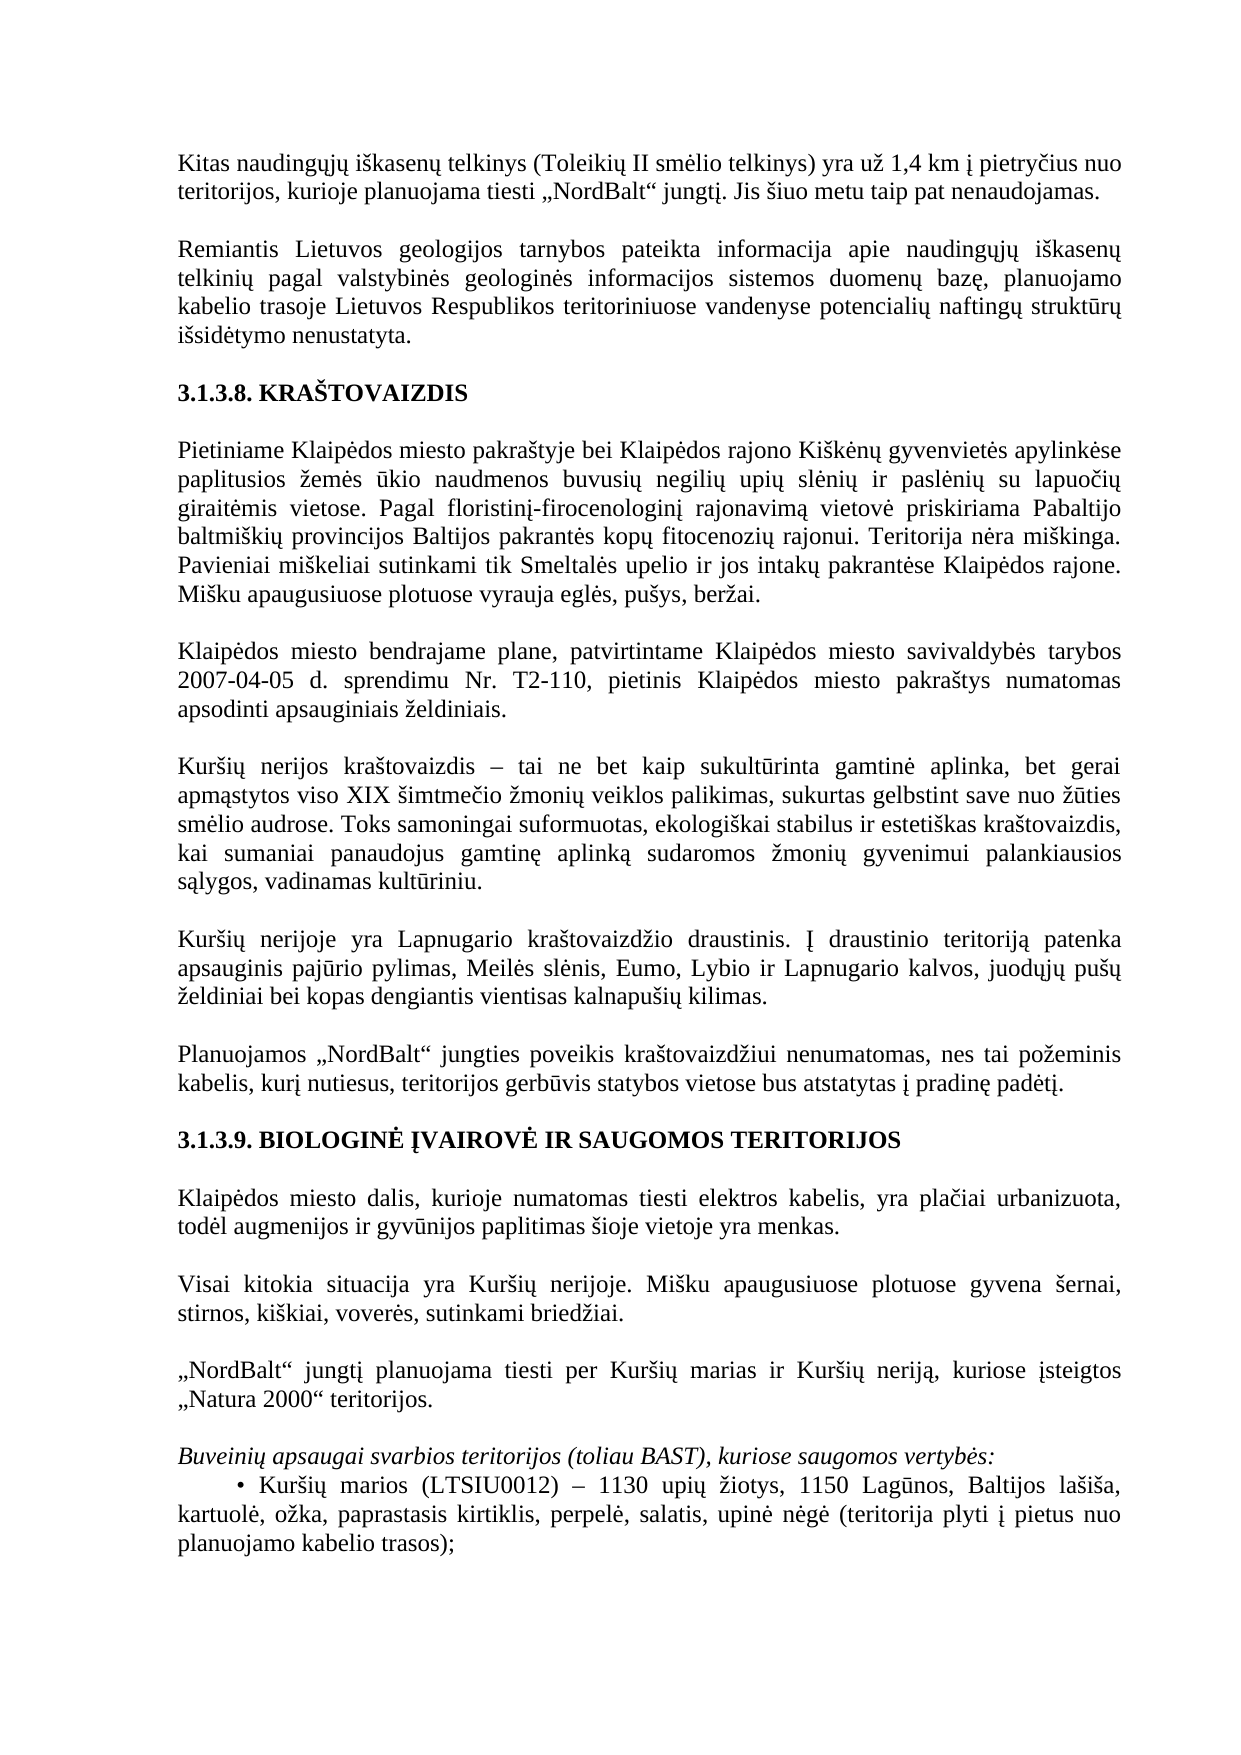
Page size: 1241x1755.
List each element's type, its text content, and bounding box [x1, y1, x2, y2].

text Remiantis Lietuvos geologijos tarnybos pateikta informacija apie naudingųjų iškasenų telkinių pagal valstybinės geologinės informacijos sistemos duomenų bazę, planuojamo kabelio trasoje Lietuvos Respublikos teritoriniuose vandenyse potencialių naftingų struktūrų išsidėtymo nenustatyta. [177, 234, 1122, 349]
text Pietiniame Klaipėdos miesto pakraštyje bei Klaipėdos rajono Kiškėnų gyvenvietės apylinkėse paplitusios žemės ūkio naudmenos buvusių negilių upių slėnių ir paslėnių su lapuočių giraitėmis vietose. Pagal floristinį-firocenologinį rajonavimą vietovė priskiriama Pabaltijo baltmiškių provincijos Baltijos pakrantės kopų fitocenozių rajonui. Teritorija nėra miškinga. Pavieniai miškeliai sutinkami tik Smeltalės upelio ir jos intakų pakrantėse Klaipėdos rajone. Mišku apaugusiuose plotuose vyrauja eglės, pušys, beržai. [177, 435, 1122, 608]
text „NordBalt“ jungtį planuojama tiesti per Kuršių marias ir Kuršių neriją, kuriose įsteigtos „Natura 2000“ teritorijos. [177, 1355, 1122, 1413]
text Klaipėdos miesto bendrajame plane, patvirtintame Klaipėdos miesto savivaldybės tarybos 2007-04-05 d. sprendimu Nr. T2-110, pietinis Klaipėdos miesto pakraštys numatomas apsodinti apsauginiais želdiniais. [177, 636, 1122, 723]
text Visai kitokia situacija yra Kuršių nerijoje. Mišku apaugusiuose plotuose gyvena šernai, stirnos, kiškiai, voverės, sutinkami briedžiai. [177, 1269, 1122, 1326]
text Kuršių nerijos kraštovaizdis – tai ne bet kaip sukultūrinta gamtinė aplinka, bet gerai apmąstytos viso XIX šimtmečio žmonių veiklos palikimas, sukurtas gelbstint save nuo žūties smėlio audrose. Toks samoningai suformuotas, ekologiškai stabilus ir estetiškas kraštovaizdis, kai sumaniai panaudojus gamtinę aplinką sudaromos žmonių gyvenimui palankiausios sąlygos, vadinamas kultūriniu. [177, 751, 1122, 895]
text Planuojamos „NordBalt“ jungties poveikis kraštovaizdžiui nenumatomas, nes tai požeminis kabelis, kurį nutiesus, teritorijos gerbūvis statybos vietose bus atstatytas į pradinę padėtį. [177, 1039, 1122, 1096]
text Kitas naudingųjų iškasenų telkinys (Toleikių II smėlio telkinys) yra už 1,4 km į pietryčius nuo teritorijos, kurioje planuojama tiesti „NordBalt“ jungtį. Jis šiuo metu taip pat nenaudojamas. [177, 148, 1122, 205]
text Klaipėdos miesto dalis, kurioje numatomas tiesti elektros kabelis, yra plačiai urbanizuota, todėl augmenijos ir gyvūnijos paplitimas šioje vietoje yra menkas. [177, 1183, 1122, 1240]
text Kuršių nerijoje yra Lapnugario kraštovaizdžio draustinis. Į draustinio teritoriją patenka apsauginis pajūrio pylimas, Meilės slėnis, Eumo, Lybio ir Lapnugario kalvos, juodųjų pušų želdiniai bei kopas dengiantis vientisas kalnapušių kilimas. [177, 924, 1122, 1010]
text • Kuršių marios (LTSIU0012) – 1130 upių žiotys, 1150 Lagūnos, Baltijos lašiša, kartuolė, ožka, paprastasis kirtiklis, perpelė, salatis, upinė nėgė (teritorija plyti į pietus nuo planuojamo kabelio trasos); [177, 1470, 1122, 1556]
text 3.1.3.9. BIOLOGINĖ ĮVAIROVĖ IR SAUGOMOS TERITORIJOS [177, 1125, 1122, 1154]
text Buveinių apsaugai svarbios teritorijos (toliau BAST), kuriose saugomos vertybės: [177, 1441, 1122, 1470]
text 3.1.3.8. KRAŠTOVAIZDIS [177, 378, 1122, 406]
